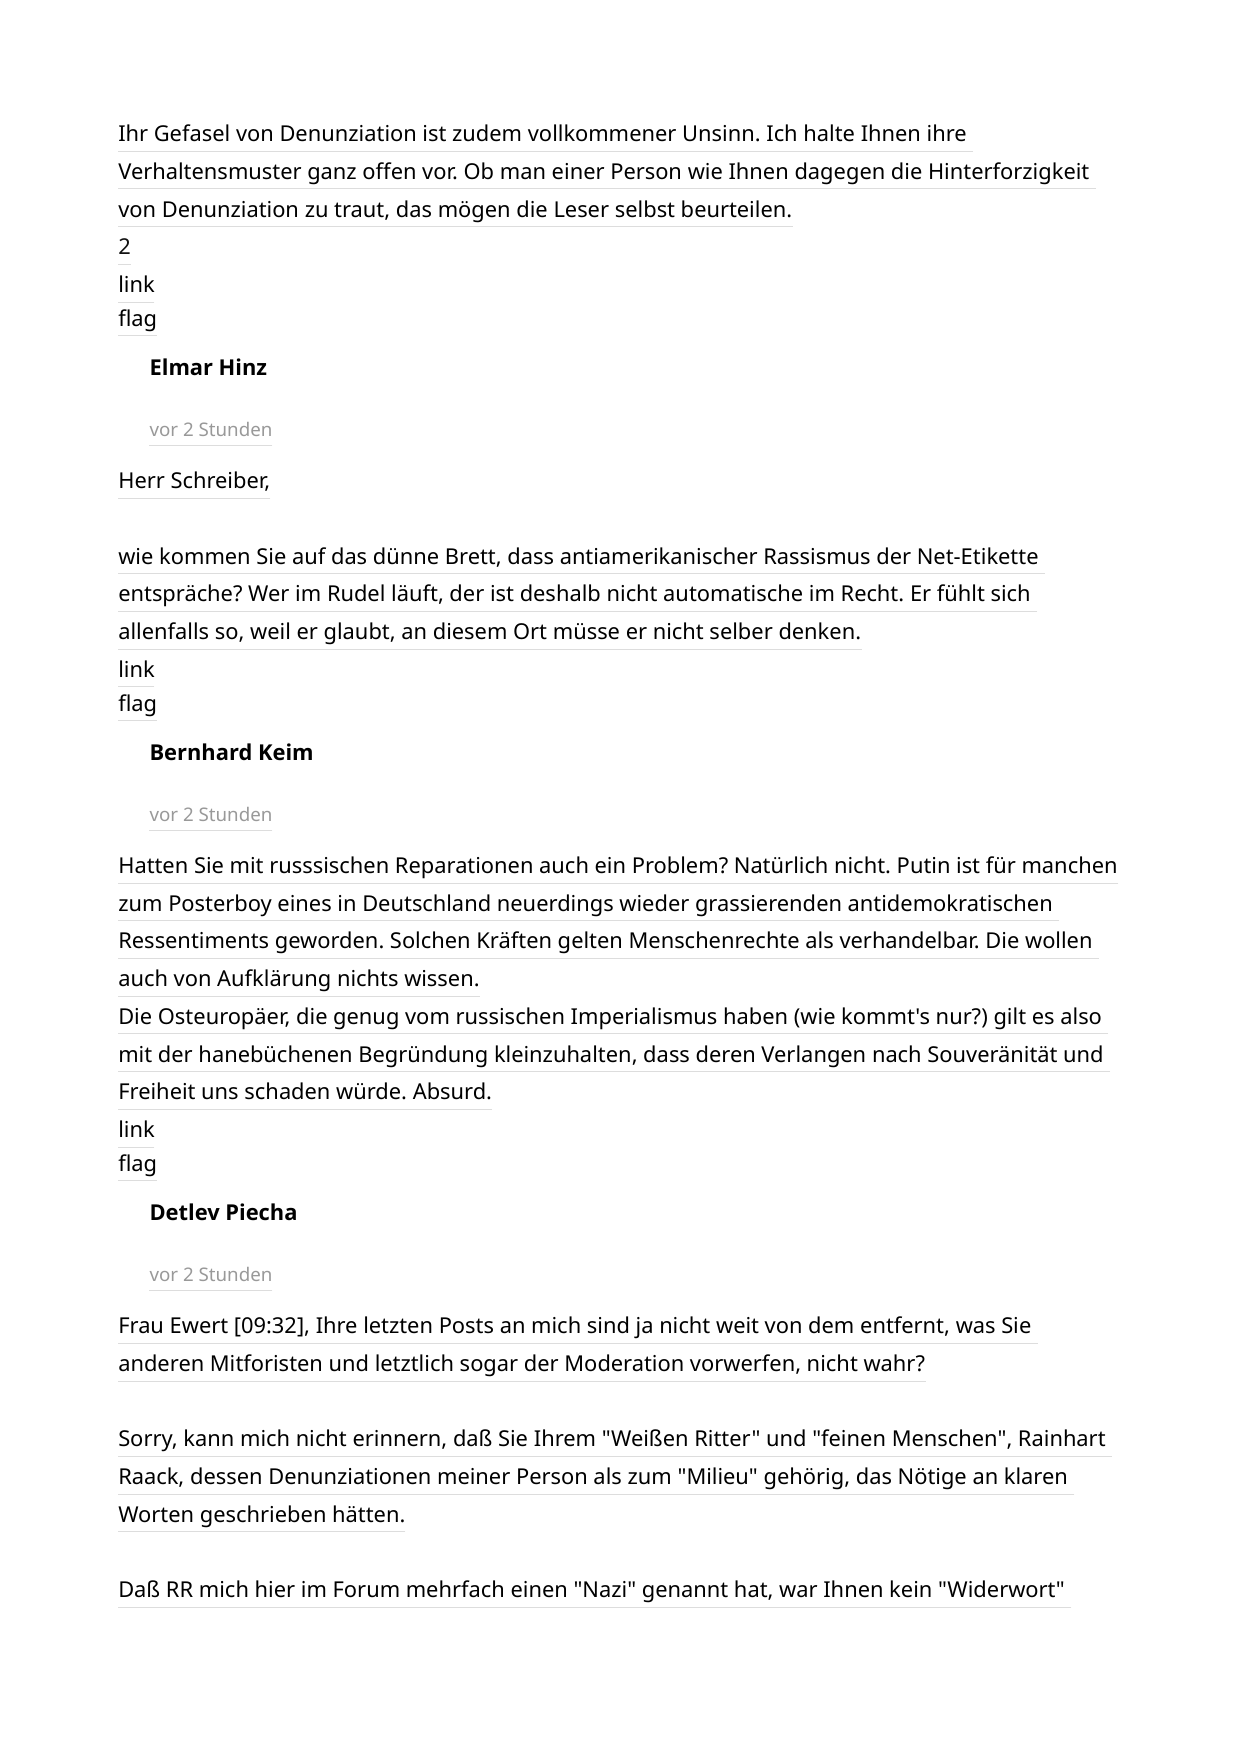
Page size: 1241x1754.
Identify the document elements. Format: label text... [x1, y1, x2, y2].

text link [118, 269, 1122, 303]
text Hatten Sie mit russsischen Reparationen auch ein Problem? Natürlich nicht. Putin ist für manchen zum Posterboy eines in Deutschland neuerdings wieder grassierenden antidemokratischen Ressentiments geworden. Solchen Kräften gelten Menschenrechte als verhandelbar. Die wollen auch von Aufklärung nichts wissen. Die Osteuropäer, die genug vom russischen Imperialismus haben (wie kommt's nur?) gilt es also mit der hanebüchenen Begründung kleinzuhalten, dass deren Verlangen nach Souveränität und Freiheit uns schaden würde. Absurd. [118, 850, 1122, 1110]
text flag [118, 303, 1122, 336]
text vor 2 Stunden [149, 801, 1117, 831]
text Elmar Hinz [149, 352, 1122, 382]
text Bernhard Keim [149, 737, 1122, 767]
text 2 [118, 231, 1122, 265]
text Detlev Piecha [149, 1197, 1122, 1227]
text vor 2 Stunden [149, 1262, 1117, 1291]
text link [118, 1114, 1122, 1148]
text flag [118, 1148, 1122, 1181]
text Herr Schreiber, wie kommen Sie auf das dünne Brett, dass antiamerikanischer Rassismus der Net-Etikette entspräche? Wer im Rudel läuft, der ist deshalb nicht automatische im Recht. Er fühlt sich allenfalls so, weil er glaubt, an diesem Ort müsse er nicht selber denken. [118, 465, 1122, 650]
text link [118, 654, 1122, 687]
text Frau Ewert [09:32], Ihre letzten Posts an mich sind ja nicht weit von dem entfernt, was Sie anderen Mitforisten und letztlich sogar der Moderation vorwerfen, nicht wahr? Sorry, kann mich nicht erinnern, daß Sie Ihrem "Weißen Ritter" und "feinen Menschen", Rainhart Raack, dessen Denunziationen meiner Person als zum "Milieu" gehörig, das Nötige an klaren Worten geschrieben hätten. Daß RR mich hier im Forum mehrfach einen "Nazi" genannt hat, war Ihnen kein "Widerwort" [118, 1310, 1122, 1608]
text Ihr Gefasel von Denunziation ist zudem vollkommener Unsinn. Ich halte Ihnen ihre Verhaltensmuster ganz offen vor. Ob man einer Person wie Ihnen dagegen die Hinterforzigkeit von Denunziation zu traut, das mögen die Leser selbst beurteilen. [118, 118, 1122, 227]
text flag [118, 687, 1122, 721]
text vor 2 Stunden [149, 417, 1117, 446]
